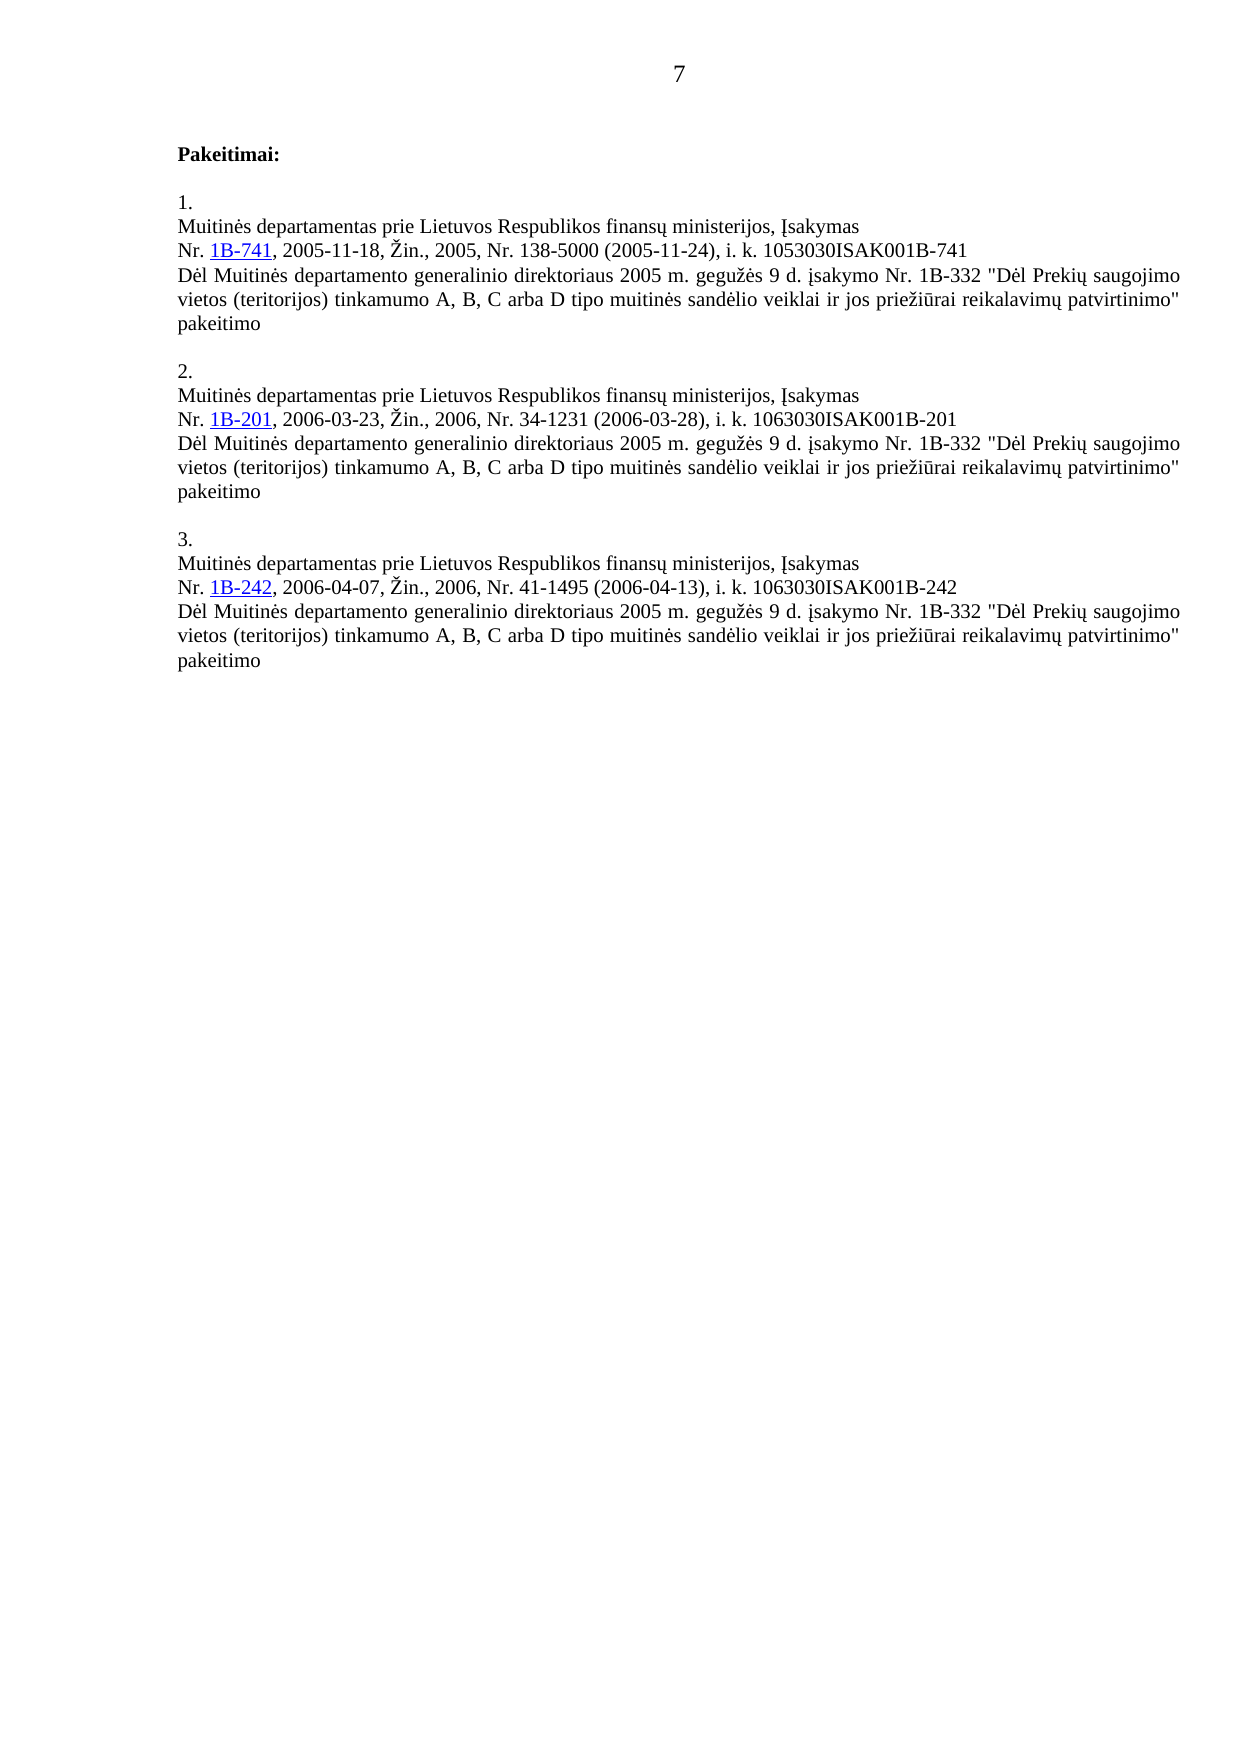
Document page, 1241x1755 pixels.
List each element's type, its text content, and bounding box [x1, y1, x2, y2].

text Nr. 1B-242, 2006-04-07, Žin., 2006, Nr. 41-1495 (2006-04-13), i. k. 1063030ISAK001B-242 [177, 575, 1181, 599]
text Muitinės departamentas prie Lietuvos Respublikos finansų ministerijos, Įsakymas [177, 214, 1181, 238]
text 1. [177, 190, 1181, 214]
text Dėl Muitinės departamento generalinio direktoriaus 2005 m. gegužės 9 d. įsakymo Nr. 1B-332 "Dėl Prekių saugojimo vietos (teritorijos) tinkamumo A, B, C arba D tipo muitinės sandėlio veiklai ir jos priežiūrai reikalavimų patvirtinimo" pakeitimo [177, 599, 1181, 672]
text Dėl Muitinės departamento generalinio direktoriaus 2005 m. gegužės 9 d. įsakymo Nr. 1B-332 "Dėl Prekių saugojimo vietos (teritorijos) tinkamumo A, B, C arba D tipo muitinės sandėlio veiklai ir jos priežiūrai reikalavimų patvirtinimo" pakeitimo [177, 262, 1181, 335]
text 3. [177, 527, 1181, 551]
text Dėl Muitinės departamento generalinio direktoriaus 2005 m. gegužės 9 d. įsakymo Nr. 1B-332 "Dėl Prekių saugojimo vietos (teritorijos) tinkamumo A, B, C arba D tipo muitinės sandėlio veiklai ir jos priežiūrai reikalavimų patvirtinimo" pakeitimo [177, 431, 1181, 503]
text Nr. 1B-741, 2005-11-18, Žin., 2005, Nr. 138-5000 (2005-11-24), i. k. 1053030ISAK001B-741 [177, 238, 1181, 262]
text 2. [177, 359, 1181, 383]
text Nr. 1B-201, 2006-03-23, Žin., 2006, Nr. 34-1231 (2006-03-28), i. k. 1063030ISAK001B-201 [177, 407, 1181, 431]
text Pakeitimai: [177, 142, 1181, 166]
text Muitinės departamentas prie Lietuvos Respublikos finansų ministerijos, Įsakymas [177, 551, 1181, 575]
text Muitinės departamentas prie Lietuvos Respublikos finansų ministerijos, Įsakymas [177, 383, 1181, 407]
